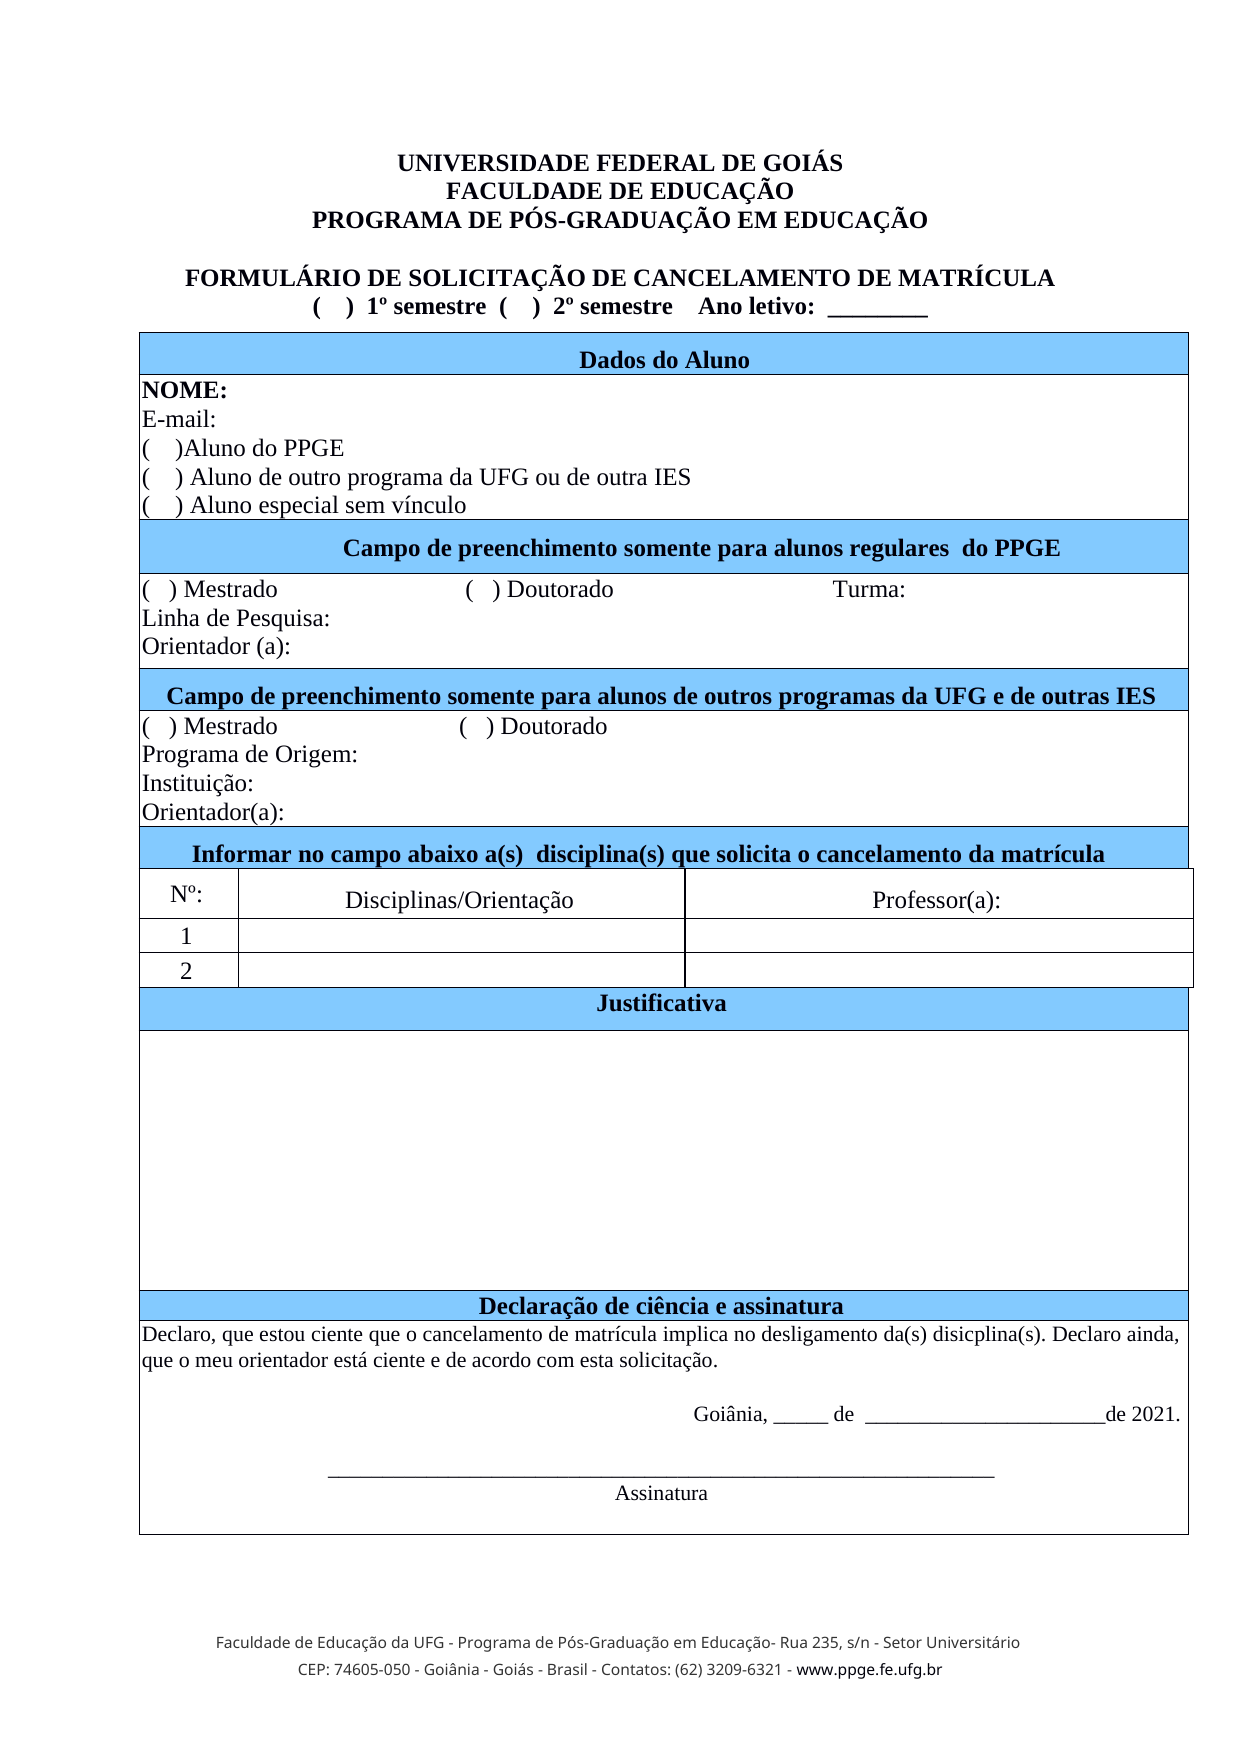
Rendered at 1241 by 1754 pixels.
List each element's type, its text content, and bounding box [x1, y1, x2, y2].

table_cell [686, 953, 1193, 987]
table_cell [239, 919, 684, 952]
table_cell [1189, 988, 1193, 1030]
table_cell 1 [140, 919, 238, 952]
table_cell [686, 919, 1193, 952]
table_cell [140, 1031, 1188, 1290]
table_header [1189, 332, 1193, 374]
table_cell Informar no campo abaixo a(s) disciplina(s) que solicita o cancelamento da matrícula [140, 827, 1188, 868]
table_cell Disciplinas/Orientação [239, 869, 684, 918]
table_cell [1189, 710, 1193, 826]
table_cell Nº: [140, 869, 238, 918]
table_cell NOME: E-mail: ( )Aluno do PPGE ( ) Aluno de outro programa da UFG ou de outra IES ( ) Aluno especial sem vínculo [140, 375, 1188, 519]
table_cell Campo de preenchimento somente para alunos regulares do PPGE [140, 520, 1188, 573]
table_cell Campo de preenchimento somente para alunos de outros programas da UFG e de outras IES [140, 669, 1188, 710]
table_cell [1189, 668, 1193, 710]
table_cell [1189, 826, 1193, 868]
table_header Dados do Aluno [140, 333, 1188, 374]
table_cell Justificativa [140, 988, 1188, 1030]
table_cell Professor(a): [686, 869, 1193, 918]
table_cell [1189, 1320, 1193, 1534]
table_cell Declaro, que estou ciente que o cancelamento de matrícula implica no desligamento da(s) disicplina(s). Declaro ainda, que o meu orientador está ciente e de acordo com esta solicitação. Goiânia, _____ de ______________________de 2021. _____________________________________________________________ Assinatura [140, 1321, 1188, 1534]
table_cell 2 [140, 953, 238, 987]
table_cell [239, 953, 684, 987]
table_cell [1189, 374, 1193, 519]
table_cell [1189, 519, 1193, 573]
text FORMULÁRIO DE SOLICITAÇÃO DE CANCELAMENTO DE MATRÍCULA [177, 263, 1063, 291]
table_cell [1189, 1290, 1193, 1320]
text UNIVERSIDADE FEDERAL DE GOIÁS [177, 148, 1063, 176]
text ( ) 1º semestre ( ) 2º semestre Ano letivo: ________ [177, 291, 1063, 320]
table_cell ( ) Mestrado ( ) Doutorado Turma: Linha de Pesquisa: Orientador (a): [140, 574, 1188, 667]
text PROGRAMA DE PÓS-GRADUAÇÃO EM EDUCAÇÃO [177, 205, 1063, 234]
table_cell ( ) Mestrado ( ) Doutorado Programa de Origem: Instituição: Orientador(a): [140, 711, 1188, 826]
table_cell Declaração de ciência e assinatura [140, 1291, 1188, 1320]
table_cell [1189, 573, 1193, 667]
text FACULDADE DE EDUCAÇÃO [177, 176, 1063, 205]
table_cell [1189, 1030, 1193, 1290]
